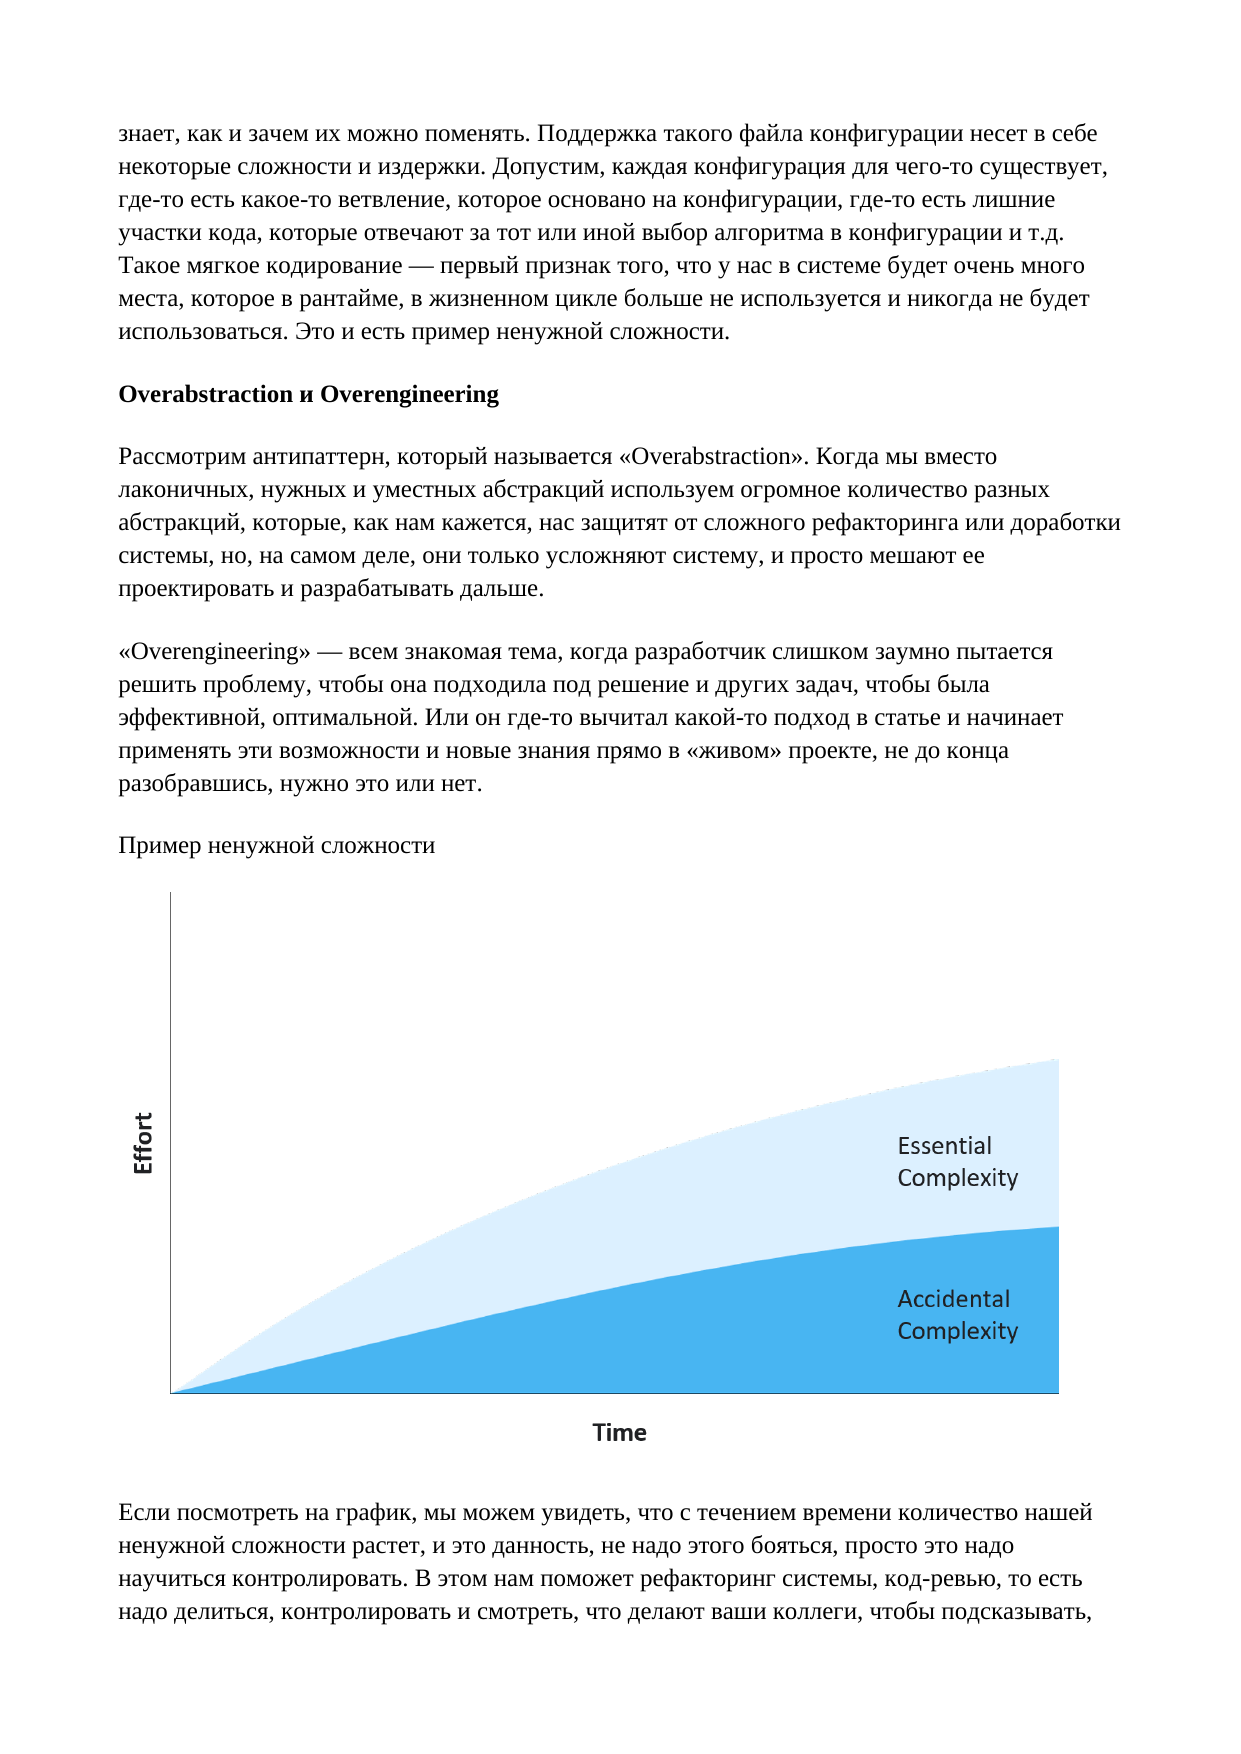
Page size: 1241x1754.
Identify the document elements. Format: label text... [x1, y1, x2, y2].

text Пример ненужной сложности [118, 830, 1122, 859]
text Если посмотреть на график, мы можем увидеть, что с течением времени количество нашей ненужной сложности растет, и это данность, не надо этого бояться, просто это надо научиться контролировать. В этом нам поможет рефакторинг системы, код-ревью, то есть надо делиться, контролировать и смотреть, что делают ваши коллеги, чтобы подсказывать, [118, 1497, 1122, 1625]
text «Overengineering» — всем знакомая тема, когда разработчик слишком заумно пытается решить проблему, чтобы она подходила под решение и других задач, чтобы была эффективной, оптимальной. Или он где-то вычитал какой-то подход в статье и начинает применять эти возможности и новые знания прямо в «живом» проекте, не до конца разобравшись, нужно это или нет. [118, 636, 1122, 797]
picture [118, 892, 1059, 1464]
text Overabstraction и Overengineering [118, 379, 1122, 407]
text знает, как и зачем их можно поменять. Поддержка такого файла конфигурации несет в себе некоторые сложности и издержки. Допустим, каждая конфигурация для чего-то существует, где-то есть какое-то ветвление, которое основано на конфигурации, где-то есть лишние участки кода, которые отвечают за тот или иной выбор алгоритма в конфигурации и т.д. Такое мягкое кодирование — первый признак того, что у нас в системе будет очень много места, которое в рантайме, в жизненном цикле больше не используется и никогда не будет использоваться. Это и есть пример ненужной сложности. [118, 118, 1122, 345]
text Рассмотрим антипаттерн, который называется «Overabstraction». Когда мы вместо лаконичных, нужных и уместных абстракций используем огромное количество разных абстракций, которые, как нам кажется, нас защитят от сложного рефакторинга или доработки системы, но, на самом деле, они только усложняют систему, и просто мешают ее проектировать и разрабатывать дальше. [118, 441, 1122, 602]
